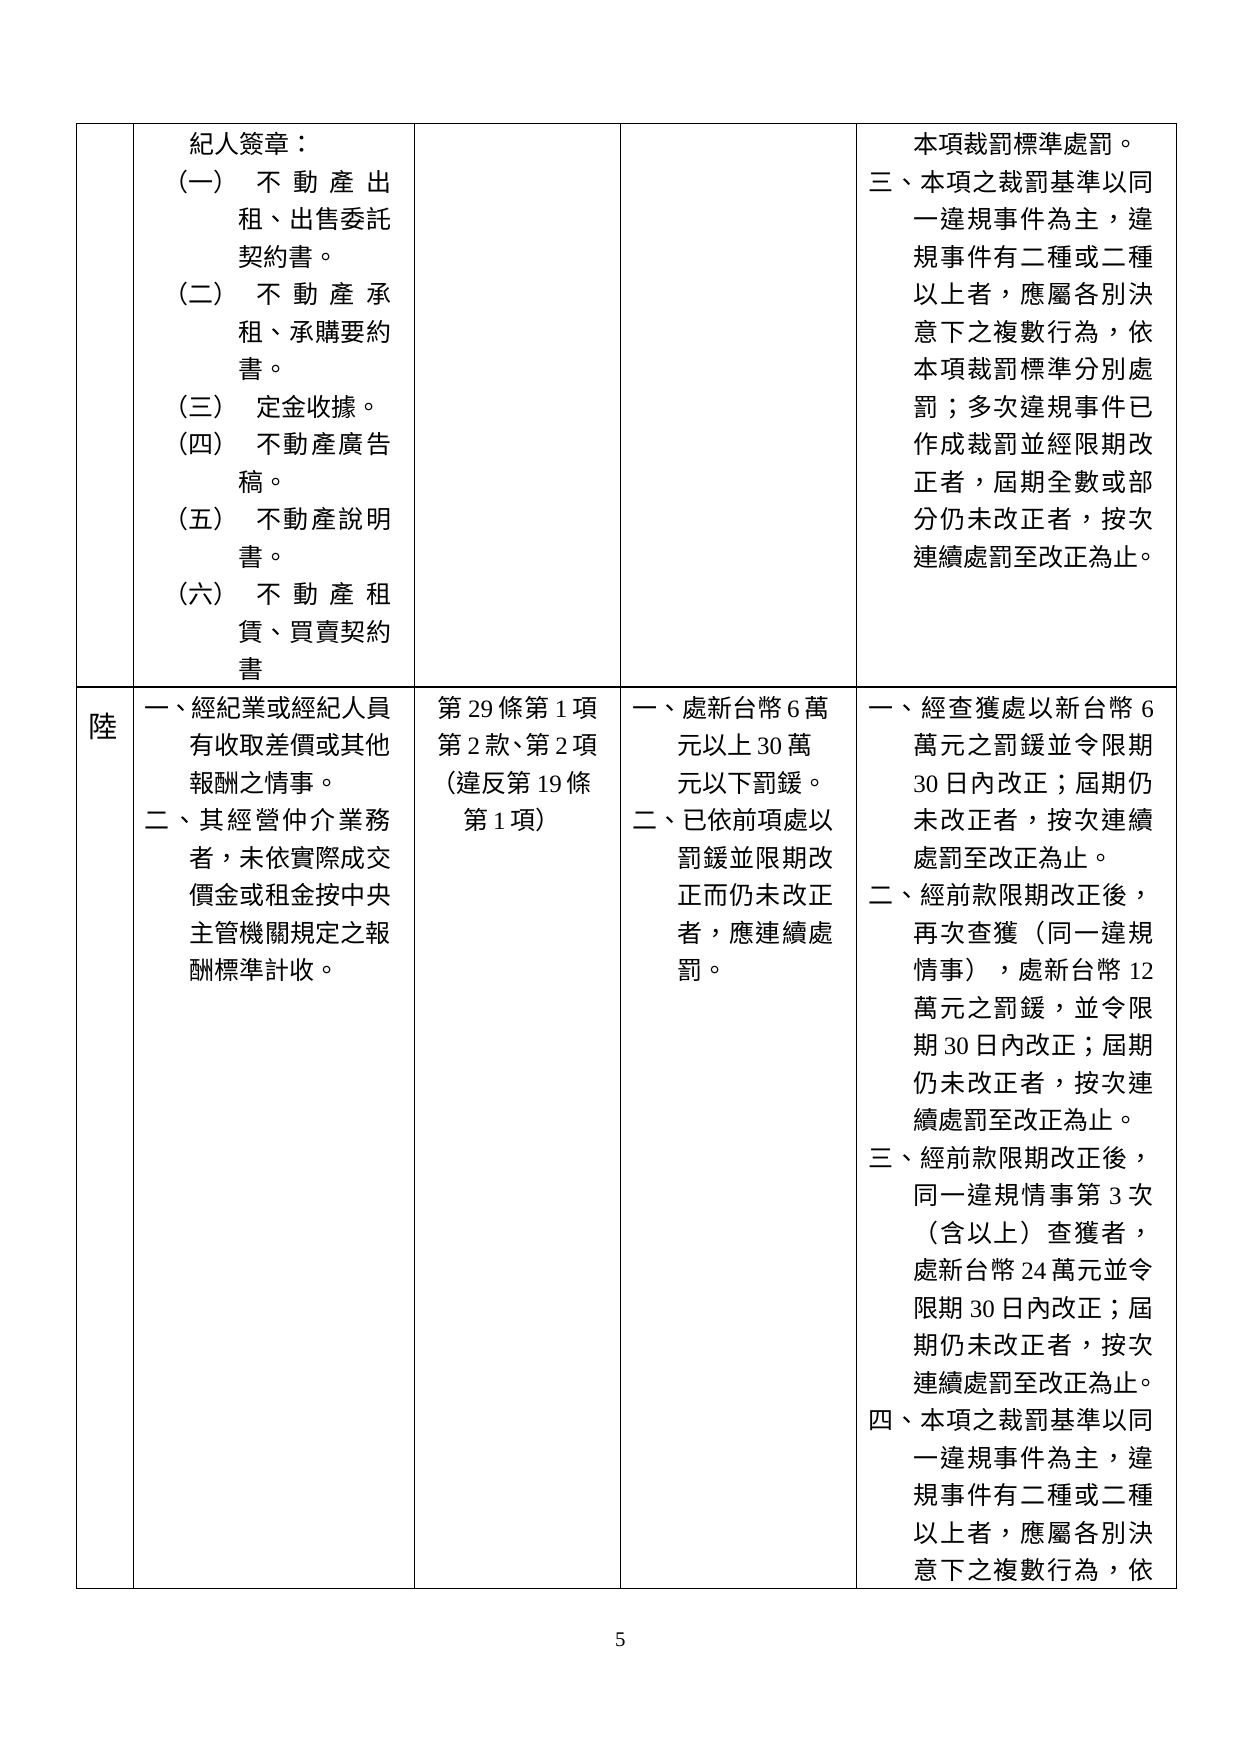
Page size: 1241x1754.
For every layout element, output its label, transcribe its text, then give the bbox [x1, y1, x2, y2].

table_cell 本項裁罰標準處罰。 三、本項之裁罰基準以同一違規事件為主，違規事件有二種或二種以上者，應屬各別決意下之複數行為，依本項裁罰標準分別處罰；多次違規事件已作成裁罰並經限期改正者，屆期全數或部分仍未改正者，按次連續處罰至改正為止。 [857, 124, 1176, 686]
table_cell 一、處新台幣6萬元以上30萬元以下罰鍰。 二、已依前項處以罰鍰並限期改正而仍未改正者，應連續處罰。 [621, 688, 856, 1587]
table_cell 一、經紀業或經紀人員有收取差價或其他報酬之情事。 二、其經營仲介業務者，未依實際成交價金或租金按中央主管機關規定之報酬標準計收。 [134, 688, 414, 1587]
table_cell [415, 124, 620, 686]
table_cell [77, 124, 133, 686]
table_cell [621, 124, 856, 686]
table_cell 第29條第1項第2款、第2項 （違反第19條第1項） [415, 688, 620, 1587]
table_cell 經營經紀業者有下列情事之一： 一、未與委託人簽訂委託契約書，即刊登廣告及銷售。 二、所刊登廣告及銷售內容，與事實不符，或未註明經紀業名稱。 三、下列文件未指派經紀人簽章： 不動產出租、出售委託契約書。 不動產承租、承購要約書。 定金收據。 不動產廣告稿。 不動產說明書。 不動產租賃、買賣契約書 [134, 124, 414, 686]
table_cell 一、經查獲處以新台幣6萬元之罰鍰並令限期30日內改正；屆期仍未改正者，按次連續處罰至改正為止。 二、經前款限期改正後，再次查獲（同一違規情事），處新台幣12萬元之罰鍰，並令限期30日內改正；屆期仍未改正者，按次連續處罰至改正為止。 三、經前款限期改正後，同一違規情事第3次（含以上）查獲者，處新台幣24萬元並令限期30日內改正；屆期仍未改正者，按次連續處罰至改正為止。 四、本項之裁罰基準以同一違規事件為主，違規事件有二種或二種以上者，應屬各別決意下之複數行為，依 [857, 688, 1176, 1587]
table_cell 陸 [77, 688, 133, 1587]
